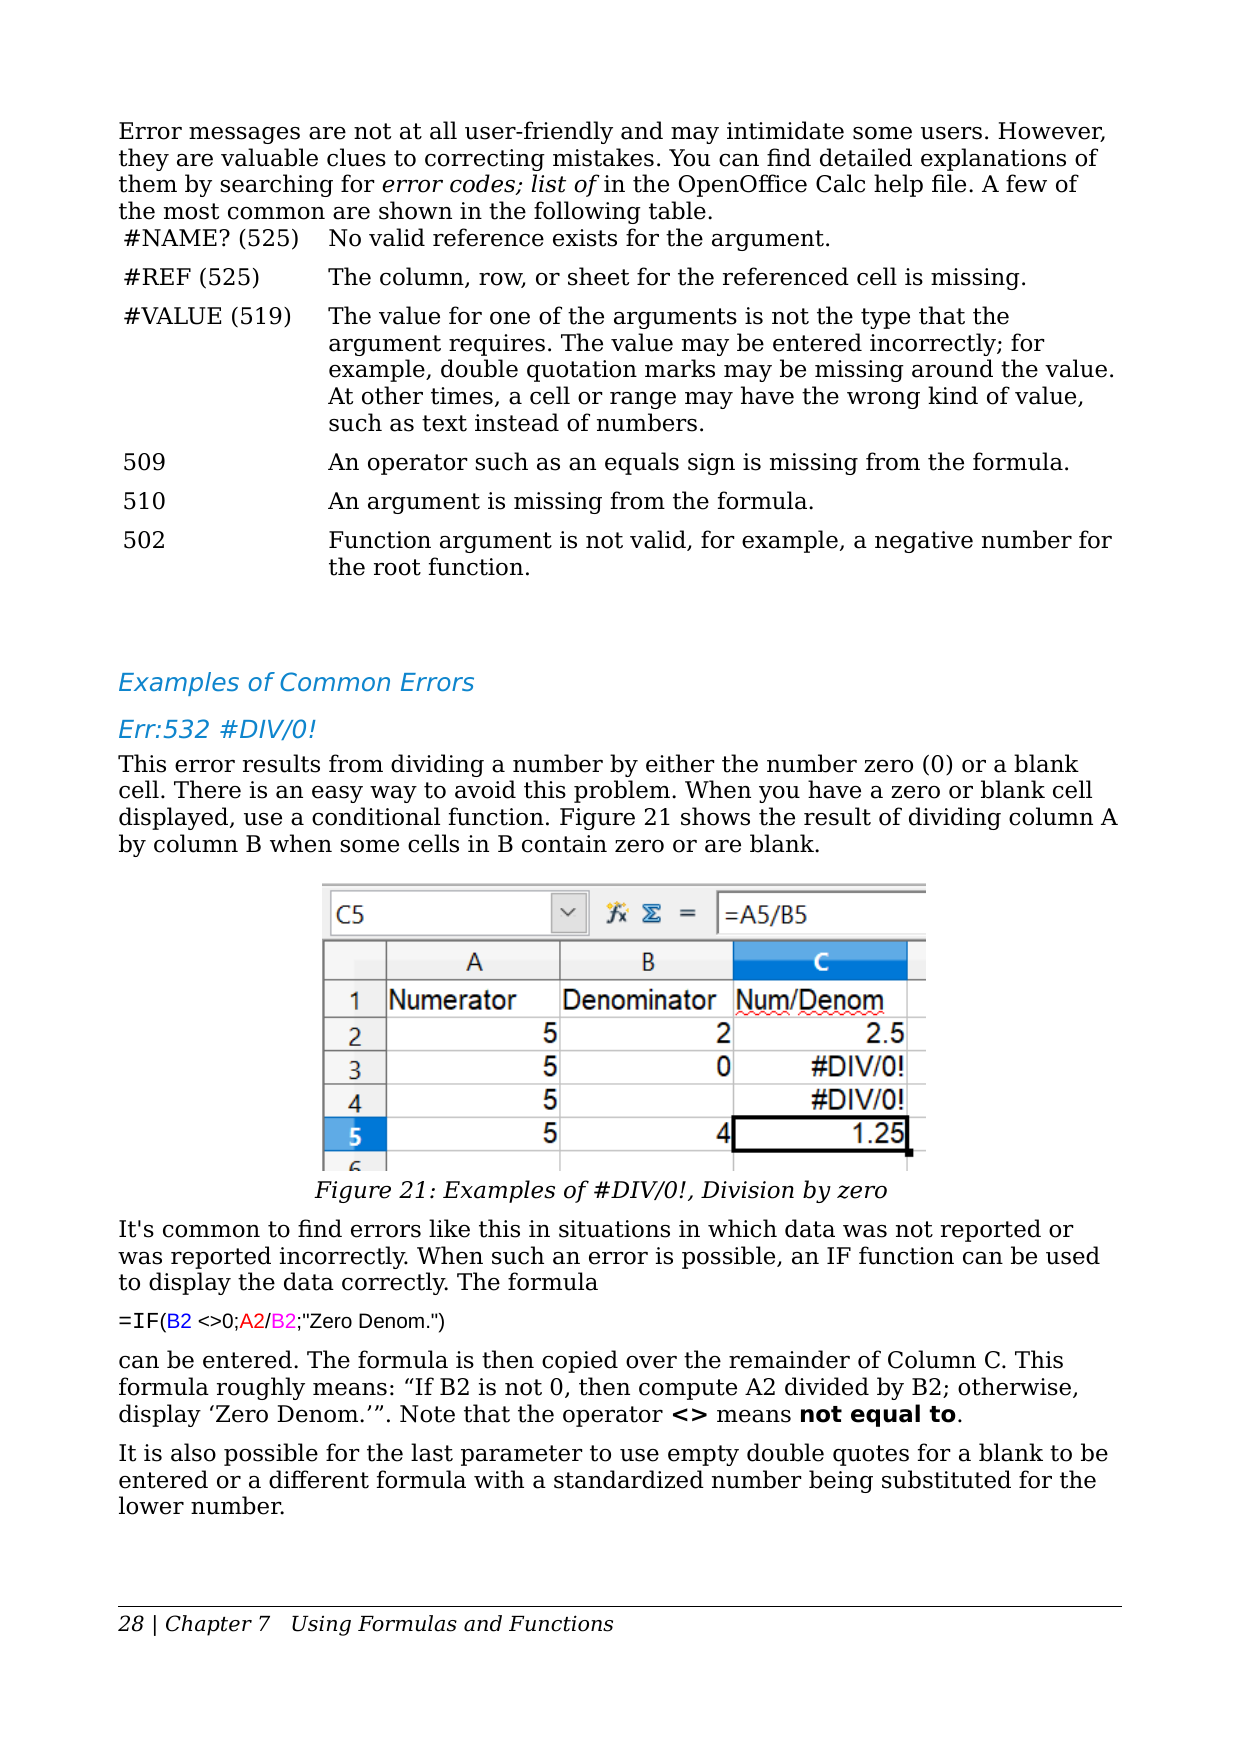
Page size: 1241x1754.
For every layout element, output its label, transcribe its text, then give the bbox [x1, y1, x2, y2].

table_cell #REF (525) [122, 264, 328, 303]
table_cell 502 [122, 527, 328, 593]
table_header #NAME? (525) [122, 225, 328, 264]
table_cell 509 [122, 449, 328, 488]
picture [322, 882, 926, 1171]
table_cell Function argument is not valid, for example, a negative number for the root function. [328, 527, 1122, 593]
subtitle Err:532 #DIV/0! [118, 715, 1122, 744]
subtitle Examples of Common Errors [118, 668, 1122, 697]
table_cell The value for one of the arguments is not the type that the argument requires. The value may be entered incorrectly; for example, double quotation marks may be missing around the value. At other times, a cell or range may have the wrong kind of value, such as text instead of numbers. [328, 303, 1122, 449]
table_cell An operator such as an equals sign is missing from the formula. [328, 449, 1122, 488]
text It's common to find errors like this in situations in which data was not reported or was reported incorrectly. When such an error is possible, an IF function can be used to display the data correctly. The formula [118, 1216, 1122, 1296]
table_cell An argument is missing from the formula. [328, 488, 1122, 527]
table_cell The column, row, or sheet for the referenced cell is missing. [328, 264, 1122, 303]
table_cell #VALUE (519) [122, 303, 328, 449]
text can be entered. The formula is then copied over the remainder of Column C. This formula roughly means: “If B2 is not 0, then compute A2 divided by B2; otherwise, display ‘Zero Denom.’”. Note that the operator <> means not equal to. [118, 1348, 1122, 1428]
text Error messages are not at all user-friendly and may intimidate some users. However, they are valuable clues to correcting mistakes. You can find detailed explanations of them by searching for error codes; list of in the OpenOffice Calc help file. A few of the most common are shown in the following table. [118, 118, 1122, 225]
text It is also possible for the last parameter to use empty double quotes for a blank to be entered or a different formula with a standardized number being substituted for the lower number. [118, 1440, 1122, 1520]
text =IF(B2 <>0;A2/B2;"Zero Denom.") [118, 1309, 1122, 1335]
text Figure 21: Examples of #DIV/0!, Division by zero [315, 1177, 925, 1204]
text This error results from dividing a number by either the number zero (0) or a blank cell. There is an easy way to avoid this problem. When you have a zero or blank cell displayed, use a conditional function. Figure 21 shows the result of dividing column A by column B when some cells in B contain zero or are blank. [118, 751, 1122, 857]
table_cell 510 [122, 488, 328, 527]
table_header No valid reference exists for the argument. [328, 225, 1122, 264]
